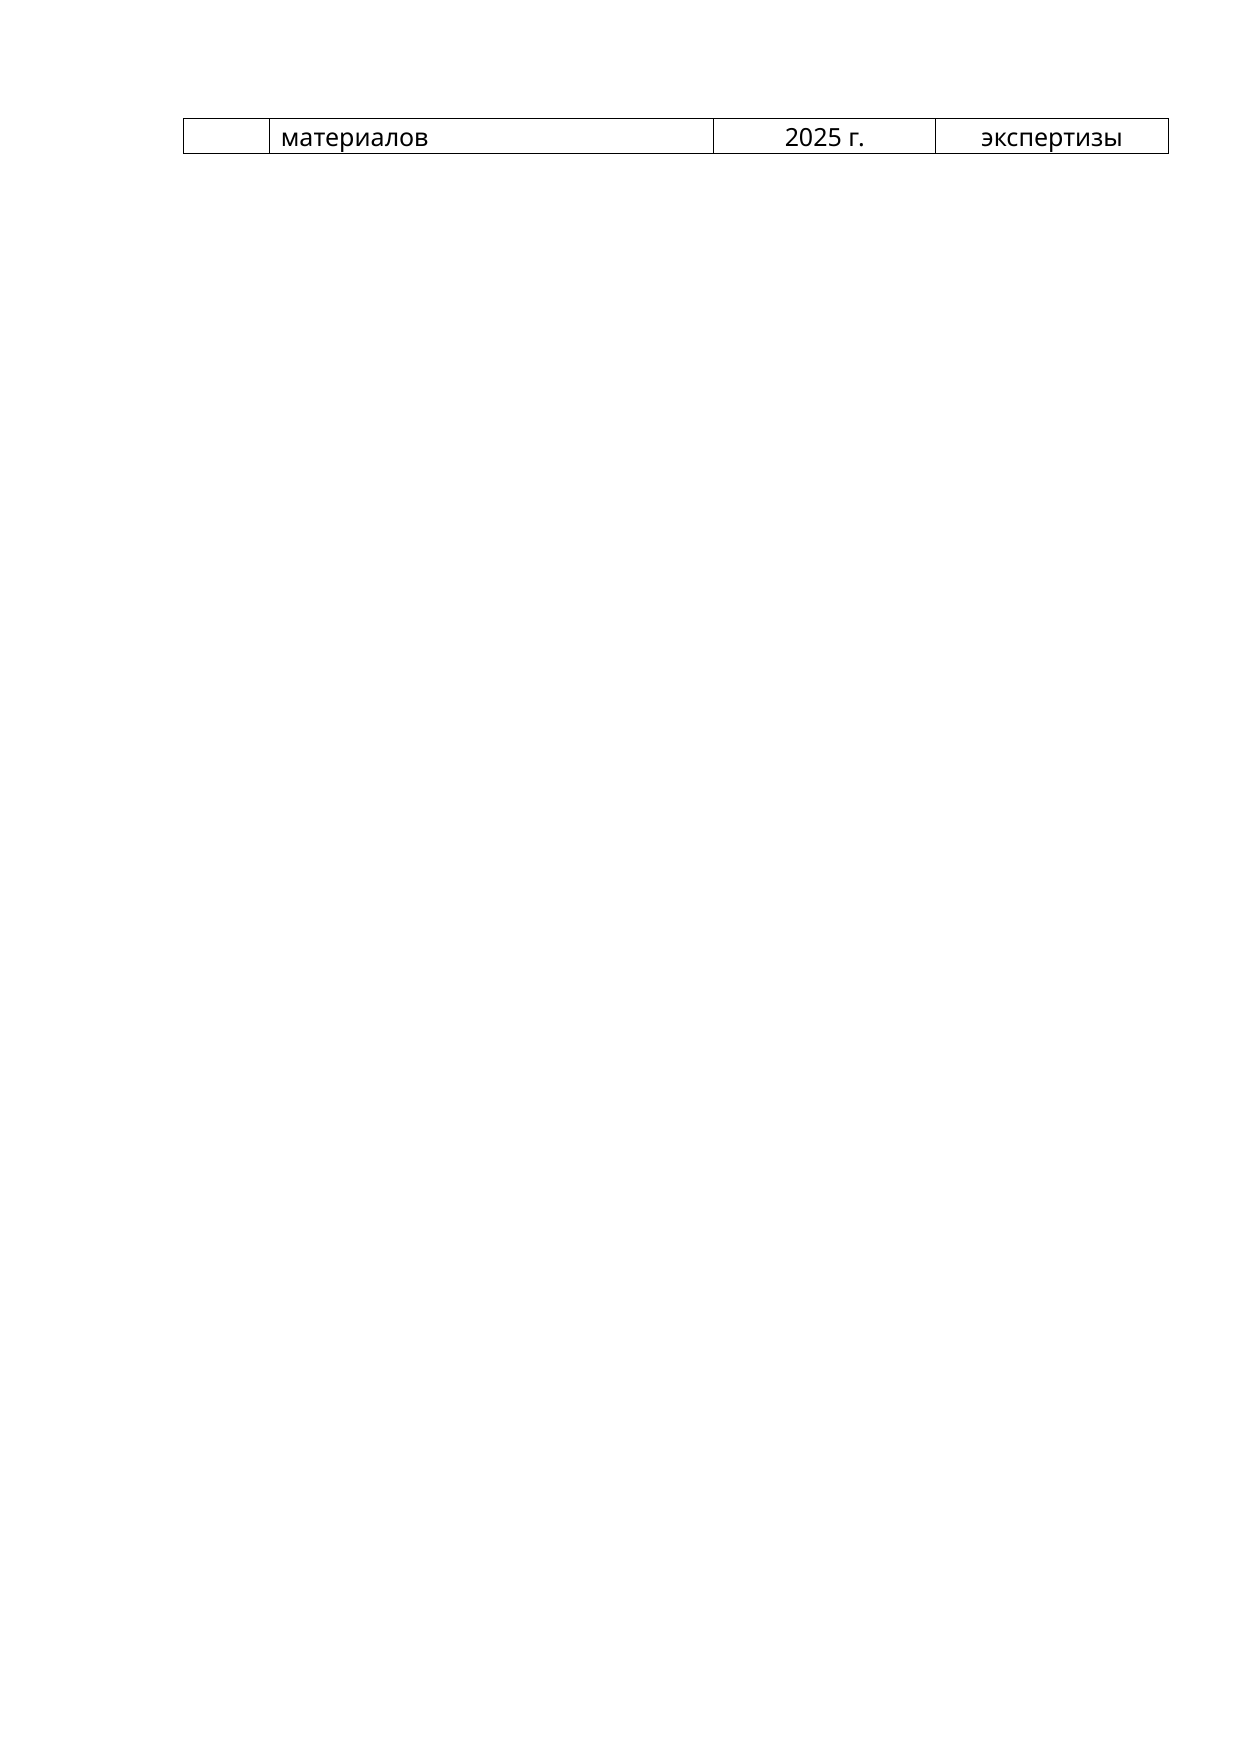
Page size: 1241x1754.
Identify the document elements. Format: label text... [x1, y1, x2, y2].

table_cell экспертизы [936, 119, 1168, 153]
table_cell [184, 119, 269, 153]
table_cell материалов [270, 119, 713, 153]
table_cell 2025 г. [714, 119, 935, 153]
